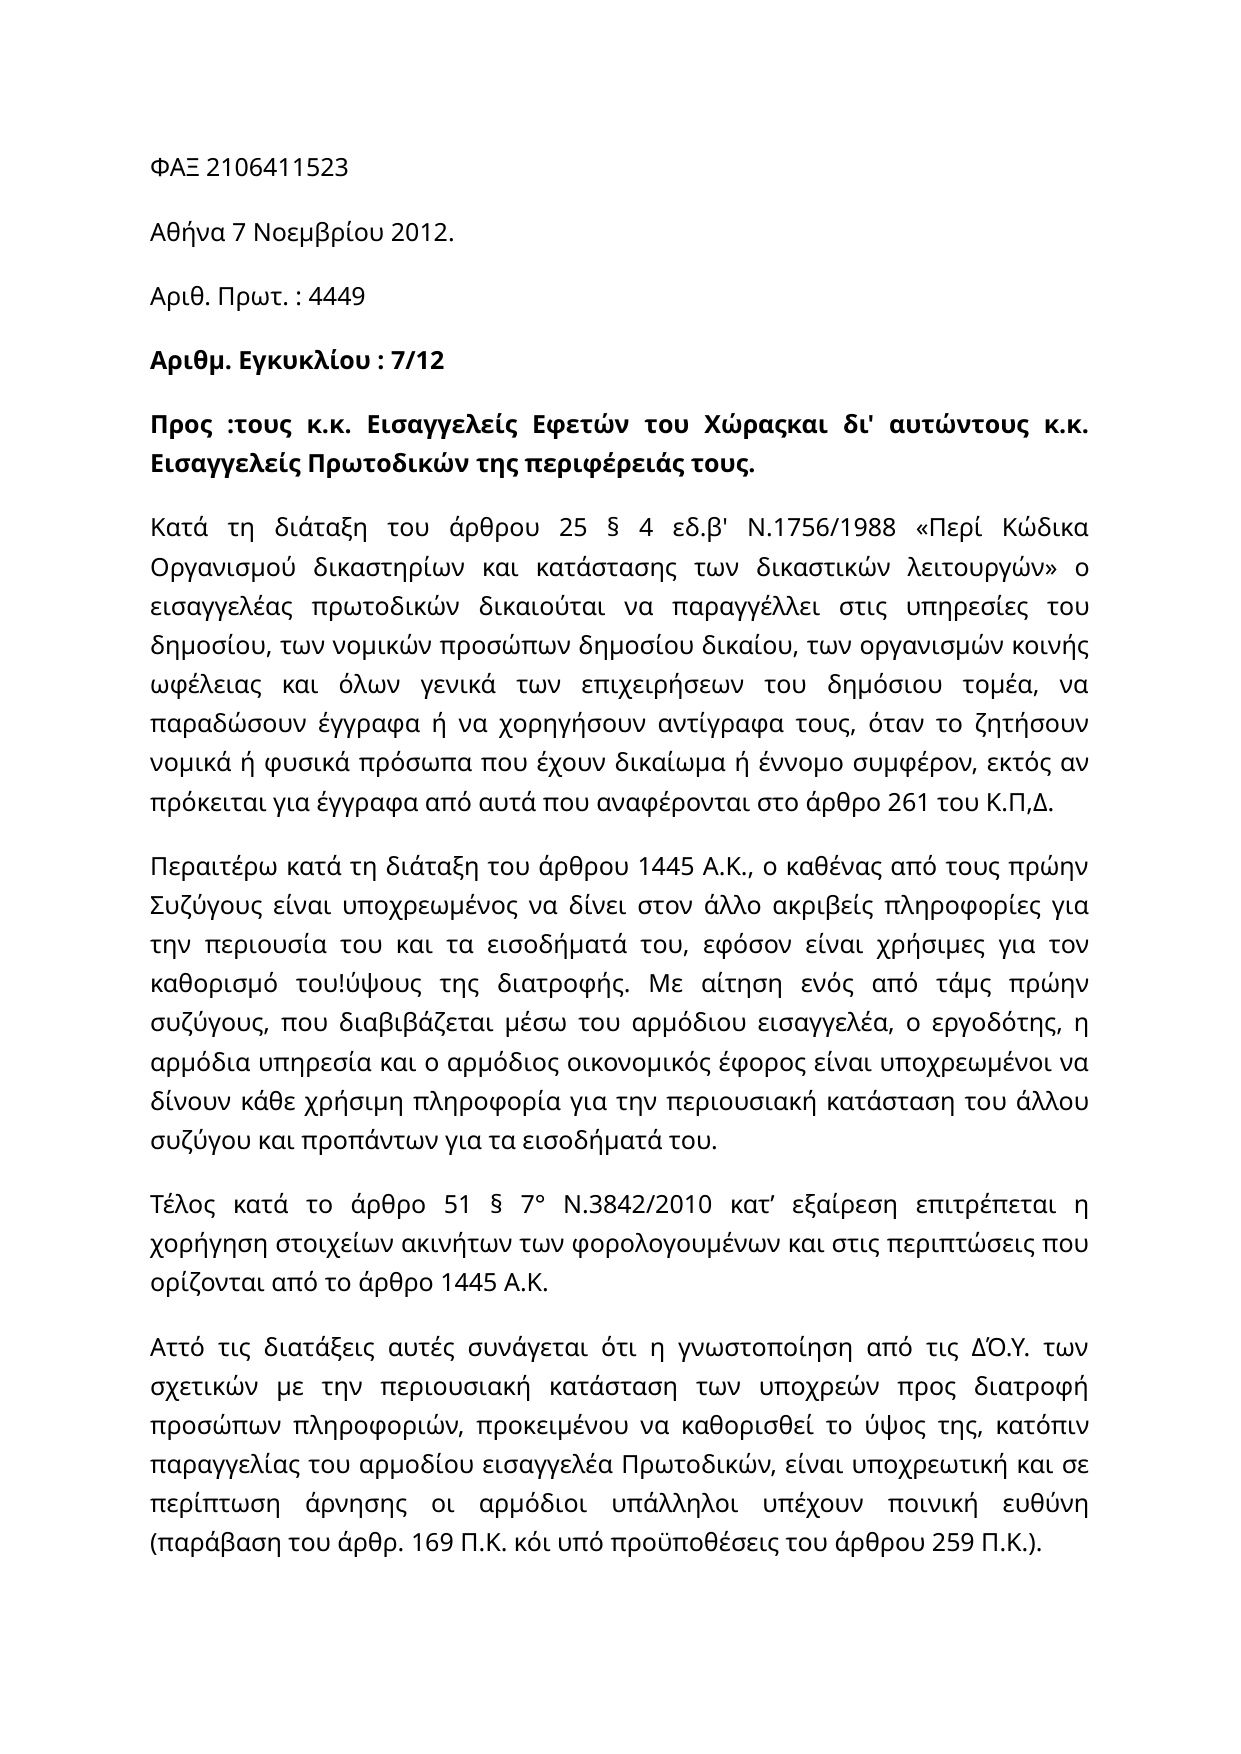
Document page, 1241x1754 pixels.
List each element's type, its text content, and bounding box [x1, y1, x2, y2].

text Αθήνα 7 Νοεμβρίου 2012. [150, 214, 1090, 248]
text Αριθ. Πρωτ. : 4449 [150, 278, 1090, 312]
text Τέλος κατά το άρθρο 51 § 7° Ν.3842/2010 κατ’ εξαίρεση επιτρέπεται η χορήγηση στοιχείων ακινήτων των φορολογουμένων και στις περιπτώσεις που ορίζονται από το άρθρο 1445 A.K. [150, 1187, 1090, 1299]
text Αττό τις διατάξεις αυτές συνάγεται ότι η γνωστοποίηση από τις ΔΌ.Υ. των σχετικών με την περιουσιακή κατάσταση των υποχρεών προς διατροφή προσώπων πληροφοριών, προκειμένου να καθορισθεί το ύψος της, κατόπιν παραγγελίας του αρμοδίου εισαγγελέα Πρωτοδικών, είναι υποχρεωτική και σε περίπτωση άρνησης οι αρμόδιοι υπάλληλοι υπέχουν ποινική ευθύνη (παράβαση του άρθρ. 169 Π.Κ. κόι υπό προϋποθέσεις του άρθρου 259 Π.Κ.). [150, 1329, 1090, 1559]
text Περαιτέρω κατά τη διάταξη του άρθρου 1445 A.K., ο καθένας από τους πρώην Συζύγους είναι υποχρεωμένος να δίνει στον άλλο ακριβείς πληροφορίες για την περιουσία του και τα εισοδήματά του, εφόσον είναι χρήσιμες για τον καθορισμό του!ύψους της διατροφής. Με αίτηση ενός από τάμς πρώην συζύγους, που διαβιβάζεται μέσω του αρμόδιου εισαγγελέα, ο εργοδότης, η αρμόδια υπηρεσία και ο αρμόδιος οικονομικός έφορος είναι υποχρεωμένοι να δίνουν κάθε χρήσιμη πληροφορία για την περιουσιακή κατάσταση του άλλου συζύγου και προπάντων για τα εισοδήματά του. [150, 848, 1090, 1157]
text Προς :τους κ.κ. Εισαγγελείς Εφετών του Χώραςκαι δι' αυτώντους κ.κ. Εισαγγελείς Πρωτοδικών της περιφέρειάς τους. [150, 407, 1090, 480]
text Αριθμ. Εγκυκλίου : 7/12 [150, 342, 1090, 377]
text Κατά τη διάταξη του άρθρου 25 § 4 εδ.β' Ν.1756/1988 «Περί Κώδικα Οργανισμού δικαστηρίων και κατάστασης των δικαστικών λειτουργών» ο εισαγγελέας πρωτοδικών δικαιούται να παραγγέλλει στις υπηρεσίες του δημοσίου, των νομικών προσώπων δημοσίου δικαίου, των οργανισμών κοινής ωφέλειας και όλων γενικά των επιχειρήσεων του δημόσιου τομέα, να παραδώσουν έγγραφα ή να χορηγήσουν αντίγραφα τους, όταν το ζητήσουν νομικά ή φυσικά πρόσωπα που έχουν δικαίωμα ή έννομο συμφέρον, εκτός αν πρόκειται για έγγραφα από αυτά που αναφέρονται στο άρθρο 261 του Κ.Π,Δ. [150, 510, 1090, 818]
text ΦΑΞ 2106411523 [150, 150, 1090, 184]
